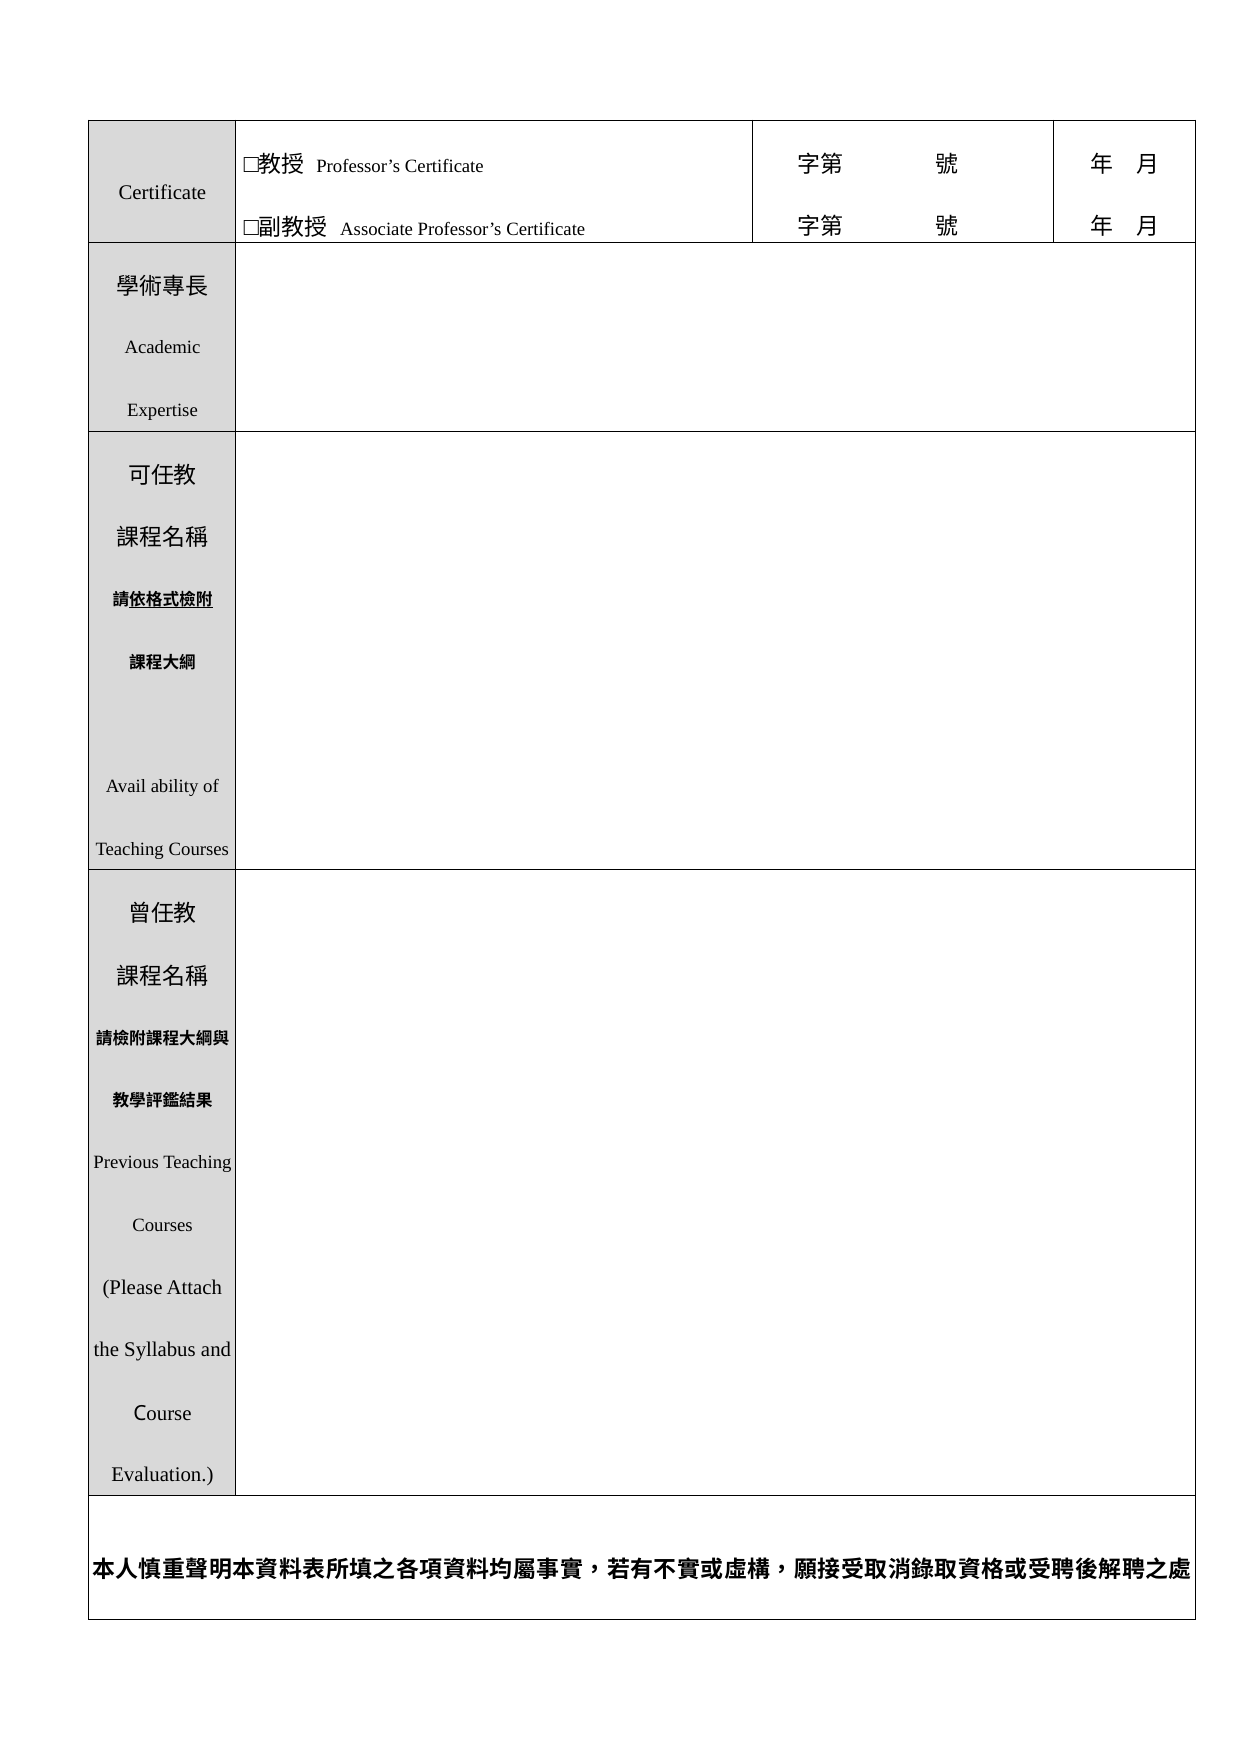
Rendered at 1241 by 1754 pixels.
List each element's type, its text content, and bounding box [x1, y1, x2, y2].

table_cell [236, 432, 1195, 869]
table_cell 學術專長 Academic Expertise [89, 243, 235, 431]
table_cell 年 月 年 月 年 月 年 月 [1054, 121, 1195, 242]
table_cell 可任教 課程名稱 請依格式檢附 課程大綱 Avail ability of Teaching Courses [89, 432, 235, 869]
table_cell 曾任教 課程名稱 請檢附課程大綱與教學評鑑結果 Previous Teaching Courses (Please Attach the Syllabus and Course Evaluation.) [89, 870, 235, 1495]
table_cell 字第 號 字第 號 字第 號 字第 號 [753, 121, 1053, 242]
table_cell Certificate [89, 121, 235, 242]
table_cell □教授 Professor’s Certificate □副教授 Associate Professor’s Certificate □助理教授Assistant Professor’s Certificate □講師Lecturer’s Certificate [236, 121, 752, 242]
table_cell [236, 870, 1195, 1495]
table_cell [236, 243, 1195, 431]
table_cell 本人慎重聲明本資料表所填之各項資料均屬事實，若有不實或虛構，願接受取消錄取資格或受聘後解聘之處 [89, 1496, 1195, 1618]
